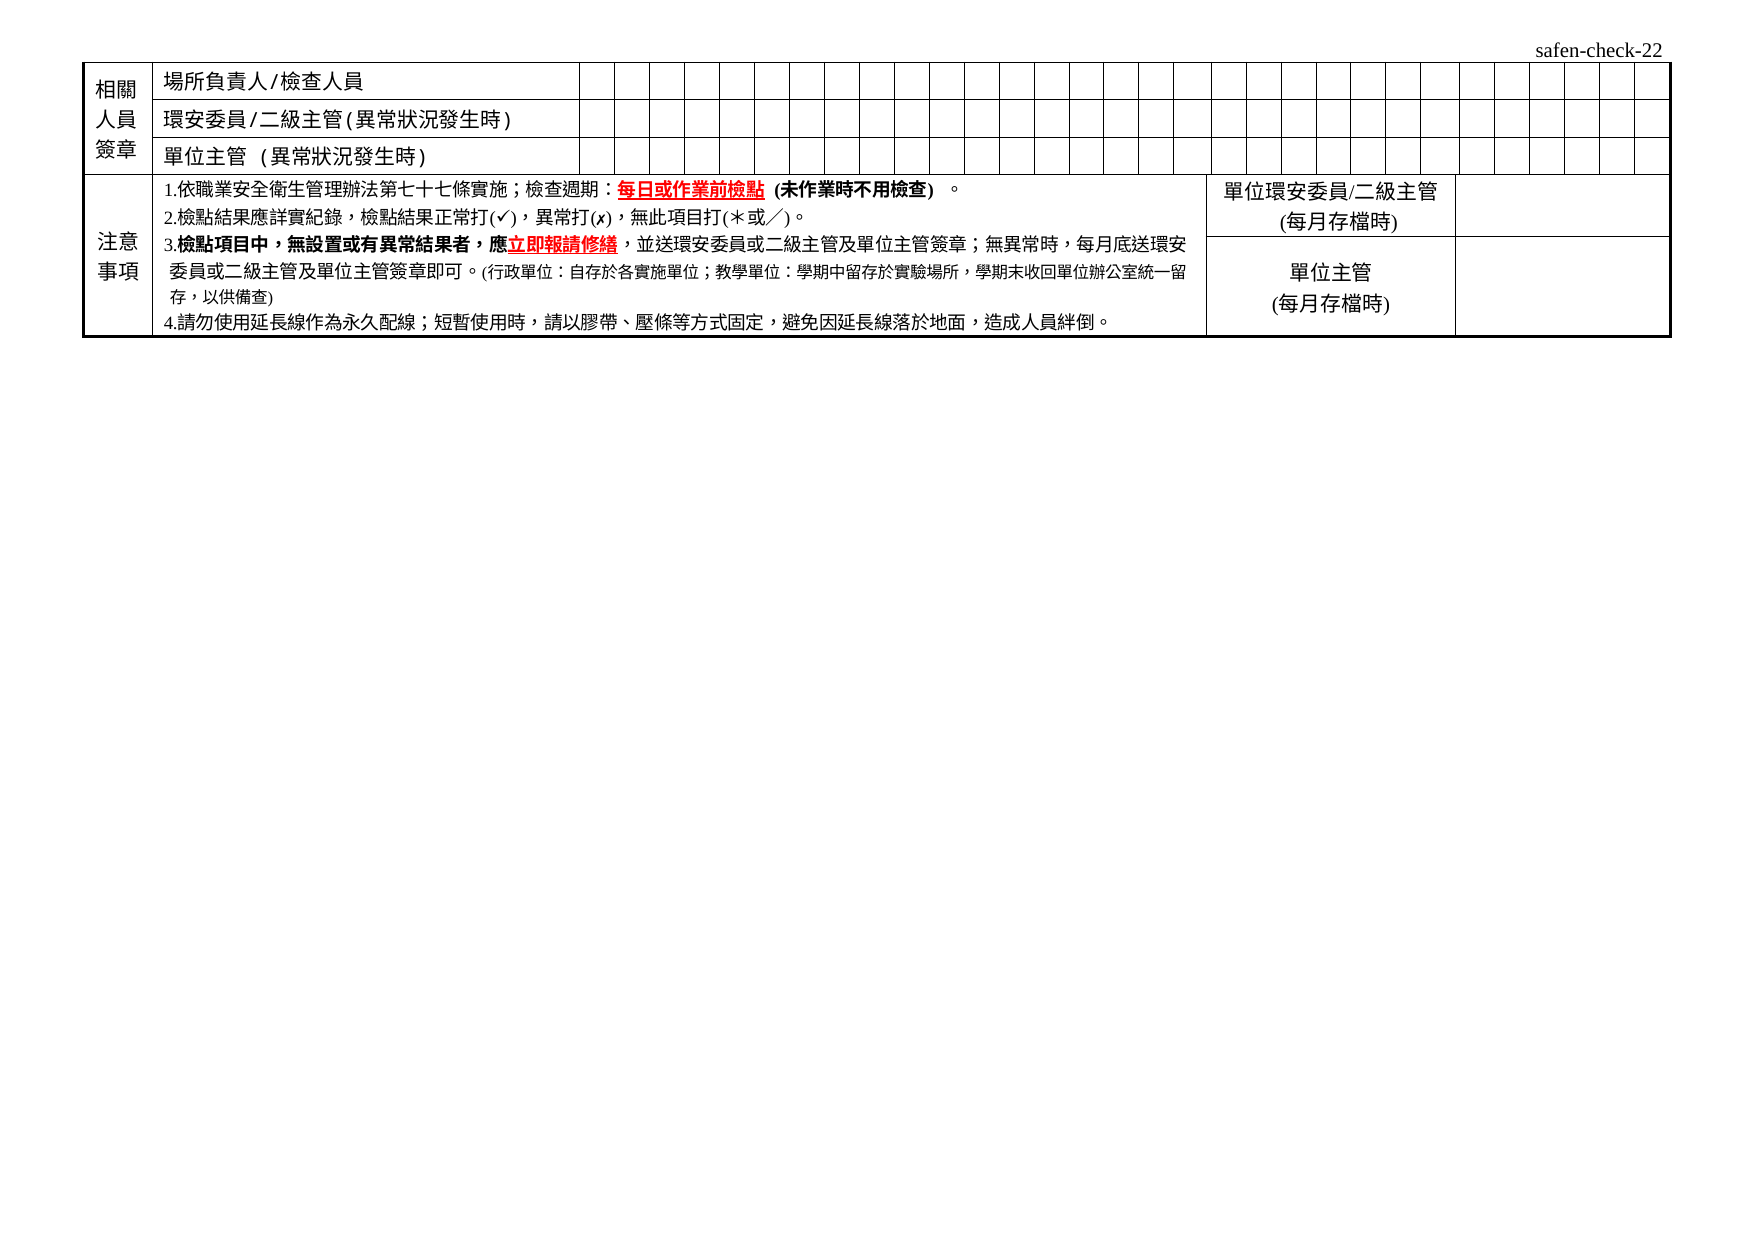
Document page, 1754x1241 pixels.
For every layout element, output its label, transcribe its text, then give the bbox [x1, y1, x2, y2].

table_cell [1495, 63, 1529, 99]
table_cell [580, 63, 614, 99]
table_cell 環安委員/二級主管(異常狀況發生時) [153, 100, 579, 137]
table_cell [650, 100, 684, 137]
table_cell [1035, 63, 1069, 99]
table_cell [1000, 63, 1034, 99]
table_cell [1282, 63, 1316, 99]
table_cell [1530, 138, 1564, 174]
table_cell [965, 100, 999, 137]
table_cell [1035, 138, 1069, 174]
table_cell [1000, 138, 1034, 174]
table_cell [1421, 100, 1459, 137]
table_cell 單位主管 (每月存檔時) [1207, 237, 1455, 335]
table_cell [895, 100, 929, 137]
table_cell [1104, 100, 1138, 137]
table_cell [1530, 63, 1564, 99]
table_cell [860, 138, 894, 174]
table_cell [755, 63, 789, 99]
table_cell [615, 100, 649, 137]
table_cell [720, 138, 754, 174]
table_cell [1460, 100, 1494, 137]
table_cell [1495, 138, 1529, 174]
table_cell [1174, 63, 1211, 99]
table_cell [965, 138, 999, 174]
table_cell [895, 63, 929, 99]
table_cell [1247, 63, 1281, 99]
table_cell 1.依職業安全衛生管理辦法第七十七條實施；檢查週期：每日或作業前檢點 (未作業時不用檢查) 。 2.檢點結果應詳實紀錄，檢點結果正常打()，異常打()，無此項目打(＊或／)。 3.檢點項目中，無設置或有異常結果者，應立即報請修繕，並送環安委員或二級主管及單位主管簽章；無異常時，每月底送環安委員或二級主管及單位主管簽章即可。(行政單位：自存於各實施單位；教學單位：學期中留存於實驗場所，學期末收回單位辦公室統一留存，以供備查) 4.請勿使用延長線作為永久配線；短暫使用時，請以膠帶、壓條等方式固定，避免因延長線落於地面，造成人員絆倒。 [153, 175, 1206, 335]
table_cell [755, 100, 789, 137]
table_cell [1070, 138, 1103, 174]
table_cell [720, 63, 754, 99]
table_cell [1635, 63, 1669, 99]
table_cell [1035, 100, 1069, 137]
table_cell [1421, 63, 1459, 99]
table_cell [1282, 138, 1316, 174]
table_cell [685, 100, 719, 137]
table_cell [685, 138, 719, 174]
table_cell [1317, 63, 1350, 99]
table_cell [580, 100, 614, 137]
table_cell [930, 63, 964, 99]
table_cell [1460, 138, 1494, 174]
table_cell [930, 138, 964, 174]
table_cell 相關人員簽章 [85, 63, 152, 174]
table_cell [1351, 138, 1385, 174]
table_cell [965, 63, 999, 99]
table_cell [1139, 100, 1173, 137]
table_cell [1495, 100, 1529, 137]
table_cell [1565, 63, 1599, 99]
table_cell [825, 100, 859, 137]
table_cell [895, 138, 929, 174]
table_cell [580, 138, 614, 174]
table_cell [1282, 100, 1316, 137]
table_cell [1600, 100, 1634, 137]
table_cell 單位主管 (異常狀況發生時) [153, 138, 579, 174]
table_cell [1565, 100, 1599, 137]
table_cell [1104, 138, 1138, 174]
table_cell [1386, 100, 1420, 137]
table_cell [1317, 138, 1350, 174]
table_cell [1386, 138, 1420, 174]
table_cell [650, 63, 684, 99]
table_cell [1247, 138, 1281, 174]
table_cell [1212, 138, 1246, 174]
table_cell 單位環安委員/二級主管(每月存檔時) [1207, 175, 1455, 236]
table_cell [1635, 138, 1669, 174]
table_cell [1139, 63, 1173, 99]
table_cell [1174, 138, 1211, 174]
table_cell [615, 138, 649, 174]
table_cell [1351, 100, 1385, 137]
table_cell 場所負責人/檢查人員 [153, 63, 579, 99]
table_cell [1317, 100, 1350, 137]
table_cell [1070, 63, 1103, 99]
table_cell [825, 138, 859, 174]
table_cell [1104, 63, 1138, 99]
table_cell [720, 100, 754, 137]
table_cell [650, 138, 684, 174]
table_cell [1460, 63, 1494, 99]
table_cell [1421, 138, 1459, 174]
table_cell [930, 100, 964, 137]
table_cell [790, 138, 824, 174]
table_cell [860, 63, 894, 99]
table_cell [1351, 63, 1385, 99]
table_cell [1600, 63, 1634, 99]
table_cell [685, 63, 719, 99]
table_cell [825, 63, 859, 99]
table_cell 注意 事項 [85, 175, 152, 335]
table_cell [860, 100, 894, 137]
table_cell [1139, 138, 1173, 174]
table_cell [1456, 237, 1669, 335]
table_cell [1530, 100, 1564, 137]
table_cell [1600, 138, 1634, 174]
table_cell [1000, 100, 1034, 137]
table_cell [1386, 63, 1420, 99]
table_cell [790, 63, 824, 99]
table_cell [1174, 100, 1211, 137]
table_cell [1247, 100, 1281, 137]
table_cell [1565, 138, 1599, 174]
table_cell [1635, 100, 1669, 137]
table_cell [790, 100, 824, 137]
table_cell [755, 138, 789, 174]
table_cell [1070, 100, 1103, 137]
table_cell [615, 63, 649, 99]
table_cell [1212, 63, 1246, 99]
table_cell [1456, 175, 1669, 236]
table_cell [1212, 100, 1246, 137]
